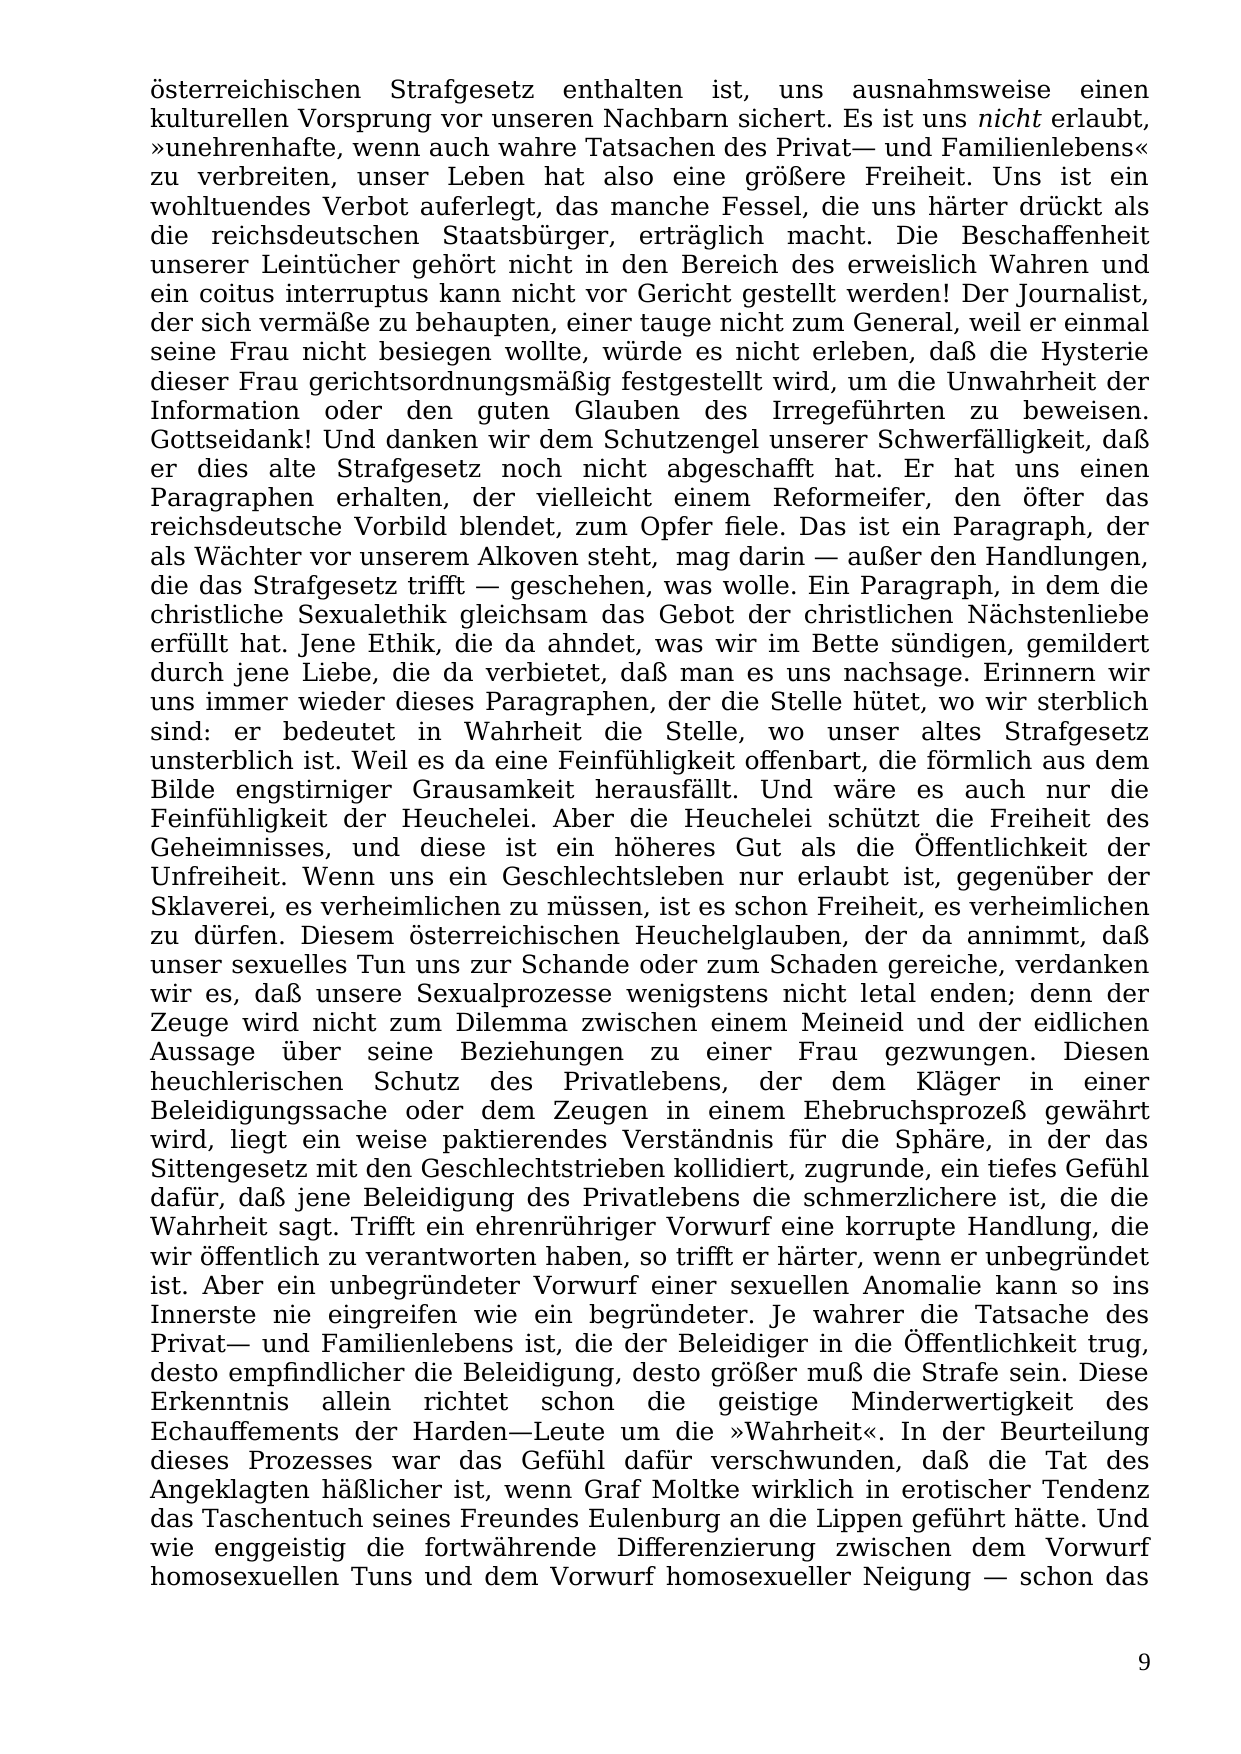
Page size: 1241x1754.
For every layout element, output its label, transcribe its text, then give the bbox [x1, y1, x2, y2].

text österreichischen Strafgesetz enthalten ist, uns ausnahmsweise einen kulturellen Vorsprung vor unseren Nachbarn sichert. Es ist uns nicht erlaubt, »unehrenhafte, wenn auch wahre Tatsachen des Privat— und Familienlebens« zu verbreiten, unser Leben hat also eine größere Freiheit. Uns ist ein wohltuendes Verbot auferlegt, das manche Fessel, die uns härter drückt als die reichsdeutschen Staatsbürger, erträglich macht. Die Beschaffenheit unserer Leintücher gehört nicht in den Bereich des erweislich Wahren und ein coitus interruptus kann nicht vor Gericht gestellt werden! Der Journalist, der sich vermäße zu behaupten, einer tauge nicht zum General, weil er einmal seine Frau nicht besiegen wollte, würde es nicht erleben, daß die Hysterie dieser Frau gerichtsordnungsmäßig festgestellt wird, um die Unwahrheit der Information oder den guten Glauben des Irregeführten zu beweisen. Gottseidank! Und danken wir dem Schutzengel unserer Schwerfälligkeit, daß er dies alte Strafgesetz noch nicht abgeschafft hat. Er hat uns einen Paragraphen erhalten, der vielleicht einem Reformeifer, den öfter das reichsdeutsche Vorbild blendet, zum Opfer fiele. Das ist ein Paragraph, der als Wächter vor unserem Alkoven steht, mag darin — außer den Handlungen, die das Strafgesetz trifft — geschehen, was wolle. Ein Paragraph, in dem die christliche Sexualethik gleichsam das Gebot der christlichen Nächstenliebe erfüllt hat. Jene Ethik, die da ahndet, was wir im Bette sündigen, gemildert durch jene Liebe, die da verbietet, daß man es uns nachsage. Erinnern wir uns immer wieder dieses Paragraphen, der die Stelle hütet, wo wir sterblich sind: er bedeutet in Wahrheit die Stelle, wo unser altes Strafgesetz unsterblich ist. Weil es da eine Feinfühligkeit offenbart, die förmlich aus dem Bilde engstirniger Grausamkeit herausfällt. Und wäre es auch nur die Feinfühligkeit der Heuchelei. Aber die Heuchelei schützt die Freiheit des Geheimnisses, und diese ist ein höheres Gut als die Öffentlichkeit der Unfreiheit. Wenn uns ein Geschlechtsleben nur erlaubt ist, gegenüber der Sklaverei, es verheimlichen zu müssen, ist es schon Freiheit, es verheimlichen zu dürfen. Diesem österreichischen Heuchelglauben, der da annimmt, daß unser sexuelles Tun uns zur Schande oder zum Schaden gereiche, verdanken wir es, daß unsere Sexualprozesse wenigstens nicht letal enden; denn der Zeuge wird nicht zum Dilemma zwischen einem Meineid und der eidlichen Aussage über seine Beziehungen zu einer Frau gezwungen. Diesen heuchlerischen Schutz des Privatlebens, der dem Kläger in einer Beleidigungssache oder dem Zeugen in einem Ehebruchsprozeß gewährt wird, liegt ein weise paktierendes Verständnis für die Sphäre, in der das Sittengesetz mit den Geschlechtstrieben kollidiert, zugrunde, ein tiefes Gefühl dafür, daß jene Beleidigung des Privatlebens die schmerzlichere ist, die die Wahrheit sagt. Trifft ein ehrenrühriger Vorwurf eine korrupte Handlung, die wir öffentlich zu verantworten haben, so trifft er härter, wenn er unbegründet ist. Aber ein unbegründeter Vorwurf einer sexuellen Anomalie kann so ins Innerste nie eingreifen wie ein begründeter. Je wahrer die Tatsache des Privat— und Familienlebens ist, die der Beleidiger in die Öffentlichkeit trug, desto empfindlicher die Beleidigung, desto größer muß die Strafe sein. Diese Erkenntnis allein richtet schon die geistige Minderwertigkeit des Echauffements der Harden—Leute um die »Wahrheit«. In der Beurteilung dieses Prozesses war das Gefühl dafür verschwunden, daß die Tat des Angeklagten häßlicher ist, wenn Graf Moltke wirklich in erotischer Tendenz das Taschentuch seines Freundes Eulenburg an die Lippen geführt hätte. Und wie enggeistig die fortwährende Differenzierung zwischen dem Vorwurf homosexuellen Tuns und dem Vorwurf homosexueller Neigung — schon das [150, 75, 1151, 1592]
